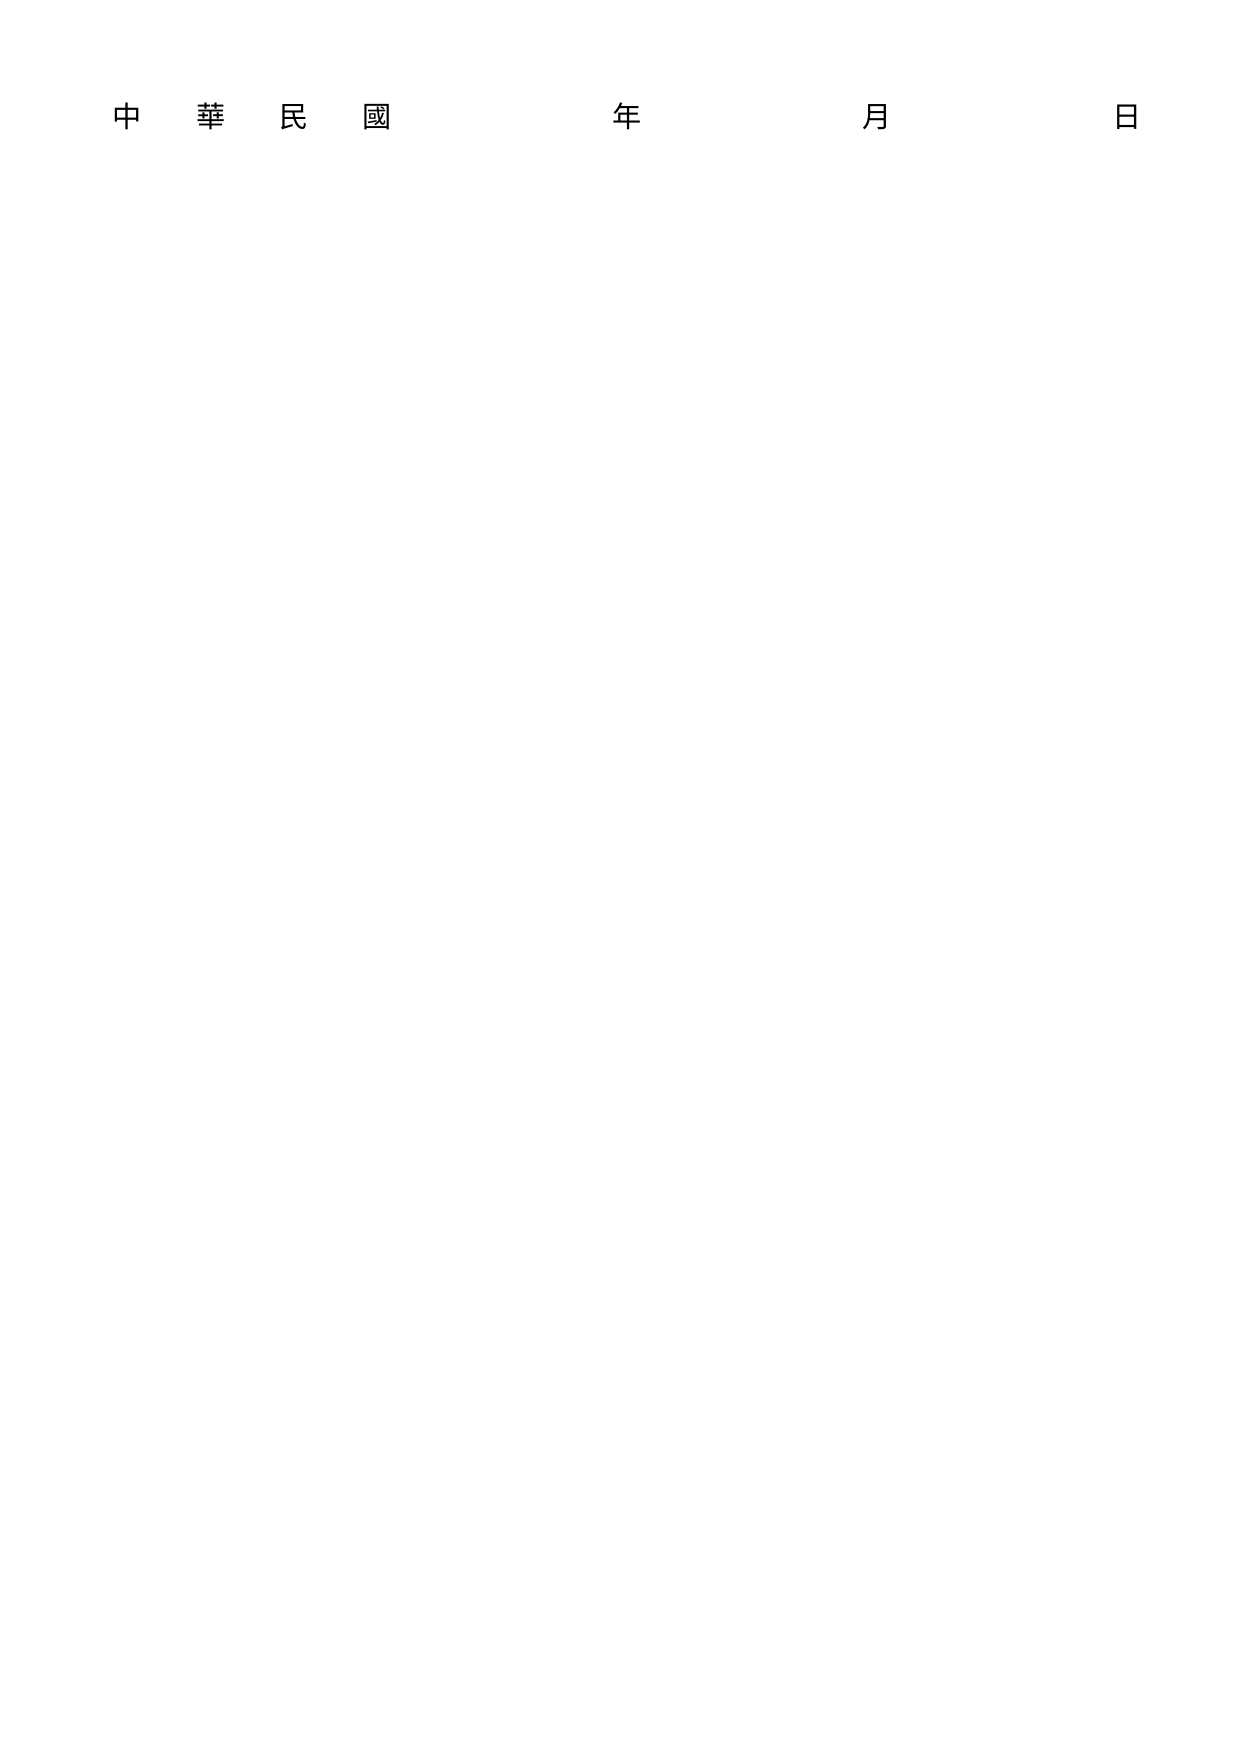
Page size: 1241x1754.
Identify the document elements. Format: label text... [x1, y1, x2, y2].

text 中 華 民 國 年 月 日 [112, 94, 1144, 136]
